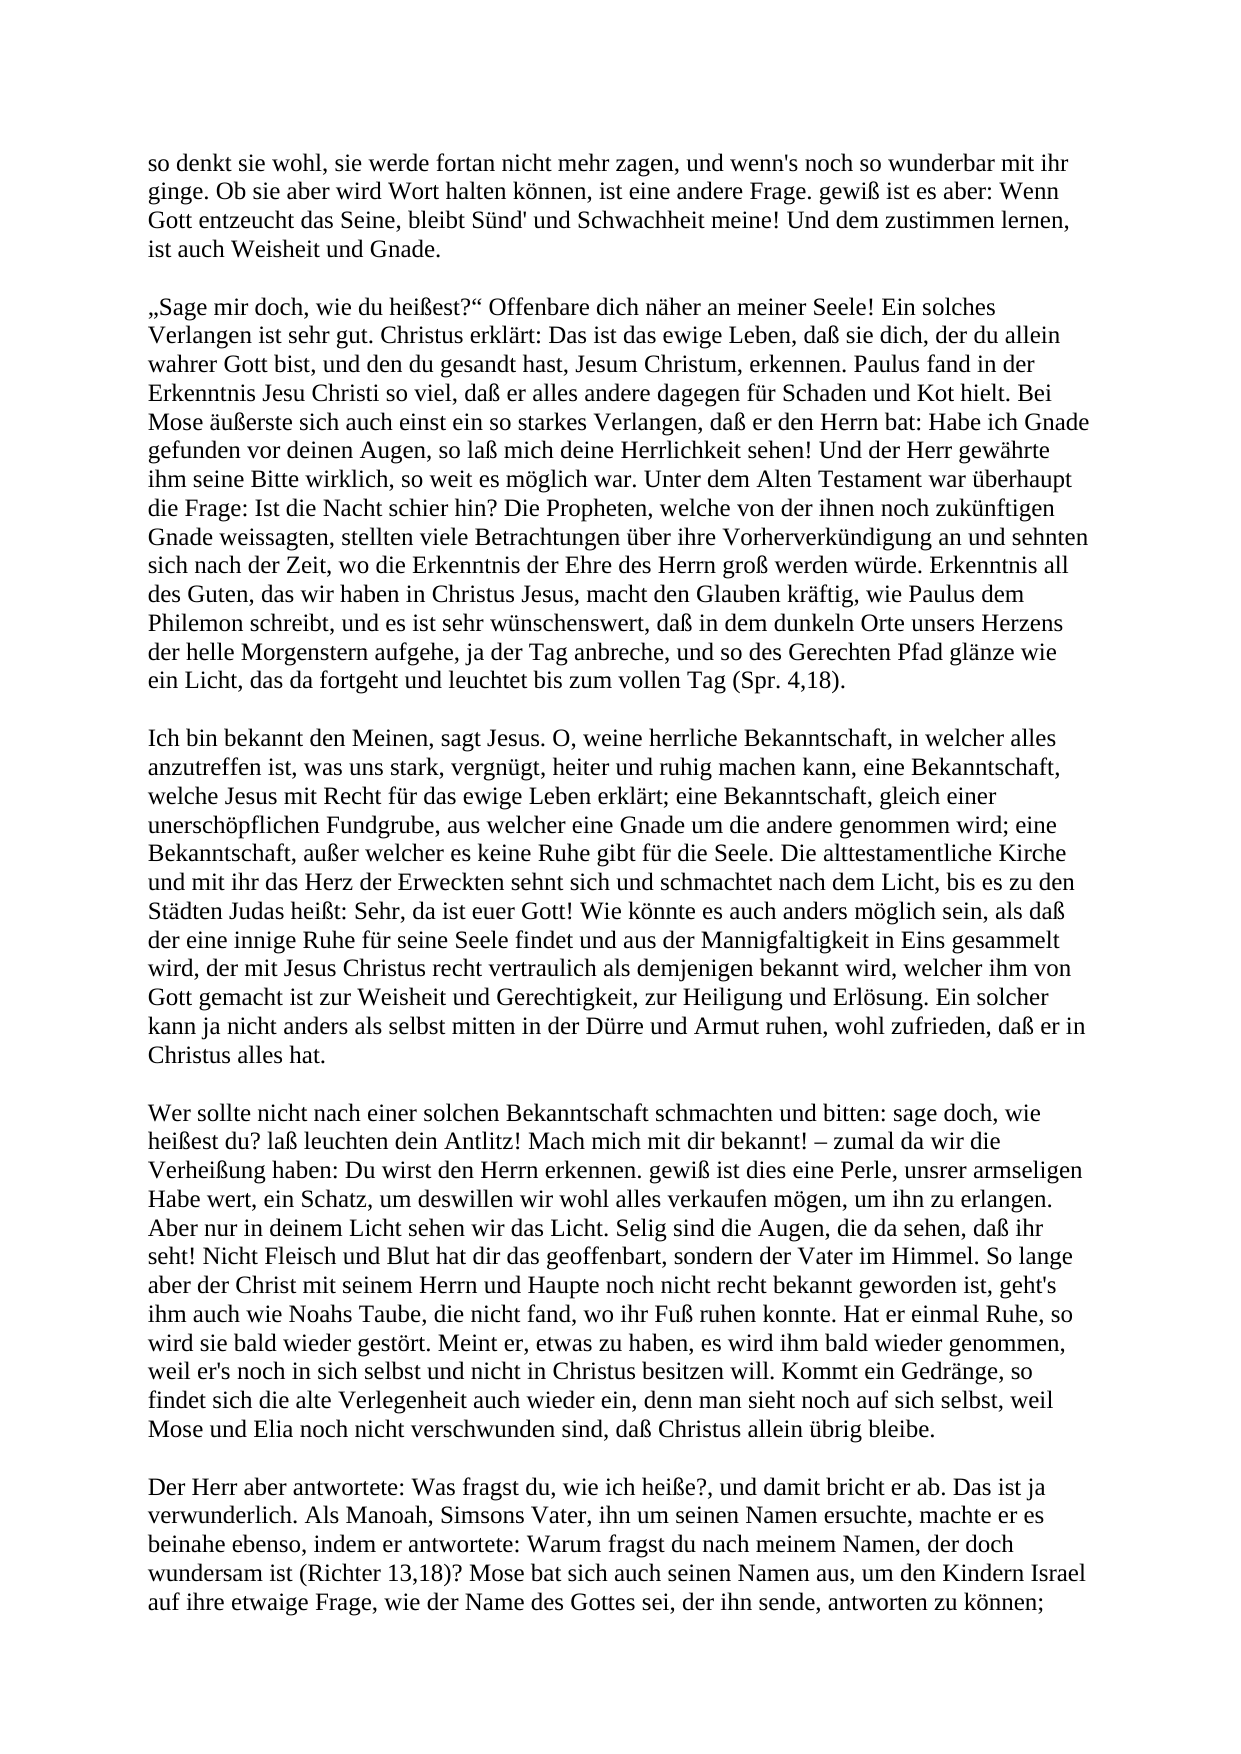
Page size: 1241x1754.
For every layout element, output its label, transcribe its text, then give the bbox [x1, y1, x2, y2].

text so denkt sie wohl, sie werde fortan nicht mehr zagen, und wenn's noch so wunderbar mit ihr ginge. Ob sie aber wird Wort halten können, ist eine andere Frage. gewiß ist es aber: Wenn Gott entzeucht das Seine, bleibt Sünd' und Schwachheit meine! Und dem zustimmen lernen, ist auch Weisheit und Gnade. [148, 148, 1093, 263]
text Der Herr aber antwortete: Was fragst du, wie ich heiße?, und damit bricht er ab. Das ist ja verwunderlich. Als Manoah, Simsons Vater, ihn um seinen Namen ersuchte, machte er es beinahe ebenso, indem er antwortete: Warum fragst du nach meinem Namen, der doch wundersam ist (Richter 13,18)? Mose bat sich auch seinen Namen aus, um den Kindern Israel auf ihre etwaige Frage, wie der Name des Gottes sei, der ihn sende, antworten zu können; [148, 1472, 1093, 1616]
text Wer sollte nicht nach einer solchen Bekanntschaft schmachten und bitten: sage doch, wie heißest du? laß leuchten dein Antlitz! Mach mich mit dir bekannt! – zumal da wir die Verheißung haben: Du wirst den Herrn erkennen. gewiß ist dies eine Perle, unsrer armseligen Habe wert, ein Schatz, um deswillen wir wohl alles verkaufen mögen, um ihn zu erlangen. Aber nur in deinem Licht sehen wir das Licht. Selig sind die Augen, die da sehen, daß ihr seht! Nicht Fleisch und Blut hat dir das geoffenbart, sondern der Vater im Himmel. So lange aber der Christ mit seinem Herrn und Haupte noch nicht recht bekannt geworden ist, geht's ihm auch wie Noahs Taube, die nicht fand, wo ihr Fuß ruhen konnte. Hat er einmal Ruhe, so wird sie bald wieder gestört. Meint er, etwas zu haben, es wird ihm bald wieder genommen, weil er's noch in sich selbst und nicht in Christus besitzen will. Kommt ein Gedränge, so findet sich die alte Verlegenheit auch wieder ein, denn man sieht noch auf sich selbst, weil Mose und Elia noch nicht verschwunden sind, daß Christus allein übrig bleibe. [148, 1098, 1093, 1443]
text Ich bin bekannt den Meinen, sagt Jesus. O, weine herrliche Bekanntschaft, in welcher alles anzutreffen ist, was uns stark, vergnügt, heiter und ruhig machen kann, eine Bekanntschaft, welche Jesus mit Recht für das ewige Leben erklärt; eine Bekanntschaft, gleich einer unerschöpflichen Fundgrube, aus welcher eine Gnade um die andere genommen wird; eine Bekanntschaft, außer welcher es keine Ruhe gibt für die Seele. Die alttestamentliche Kirche und mit ihr das Herz der Erweckten sehnt sich und schmachtet nach dem Licht, bis es zu den Städten Judas heißt: Sehr, da ist euer Gott! Wie könnte es auch anders möglich sein, als daß der eine innige Ruhe für seine Seele findet und aus der Mannigfaltigkeit in Eins gesammelt wird, der mit Jesus Christus recht vertraulich als demjenigen bekannt wird, welcher ihm von Gott gemacht ist zur Weisheit und Gerechtigkeit, zur Heiligung und Erlösung. Ein solcher kann ja nicht anders als selbst mitten in der Dürre und Armut ruhen, wohl zufrieden, daß er in Christus alles hat. [148, 723, 1093, 1068]
text „Sage mir doch, wie du heißest?“ Offenbare dich näher an meiner Seele! Ein solches Verlangen ist sehr gut. Christus erklärt: Das ist das ewige Leben, daß sie dich, der du allein wahrer Gott bist, und den du gesandt hast, Jesum Christum, erkennen. Paulus fand in der Erkenntnis Jesu Christi so viel, daß er alles andere dagegen für Schaden und Kot hielt. Bei Mose äußerste sich auch einst ein so starkes Verlangen, daß er den Herrn bat: Habe ich Gnade gefunden vor deinen Augen, so laß mich deine Herrlichkeit sehen! Und der Herr gewährte ihm seine Bitte wirklich, so weit es möglich war. Unter dem Alten Testament war überhaupt die Frage: Ist die Nacht schier hin? Die Propheten, welche von der ihnen noch zukünftigen Gnade weissagten, stellten viele Betrachtungen über ihre Vorherverkündigung an und sehnten sich nach der Zeit, wo die Erkenntnis der Ehre des Herrn groß werden würde. Erkenntnis all des Guten, das wir haben in Christus Jesus, macht den Glauben kräftig, wie Paulus dem Philemon schreibt, und es ist sehr wünschenswert, daß in dem dunkeln Orte unsers Herzens der helle Morgenstern aufgehe, ja der Tag anbreche, und so des Gerechten Pfad glänze wie ein Licht, das da fortgeht und leuchtet bis zum vollen Tag (Spr. 4,18). [148, 292, 1093, 694]
